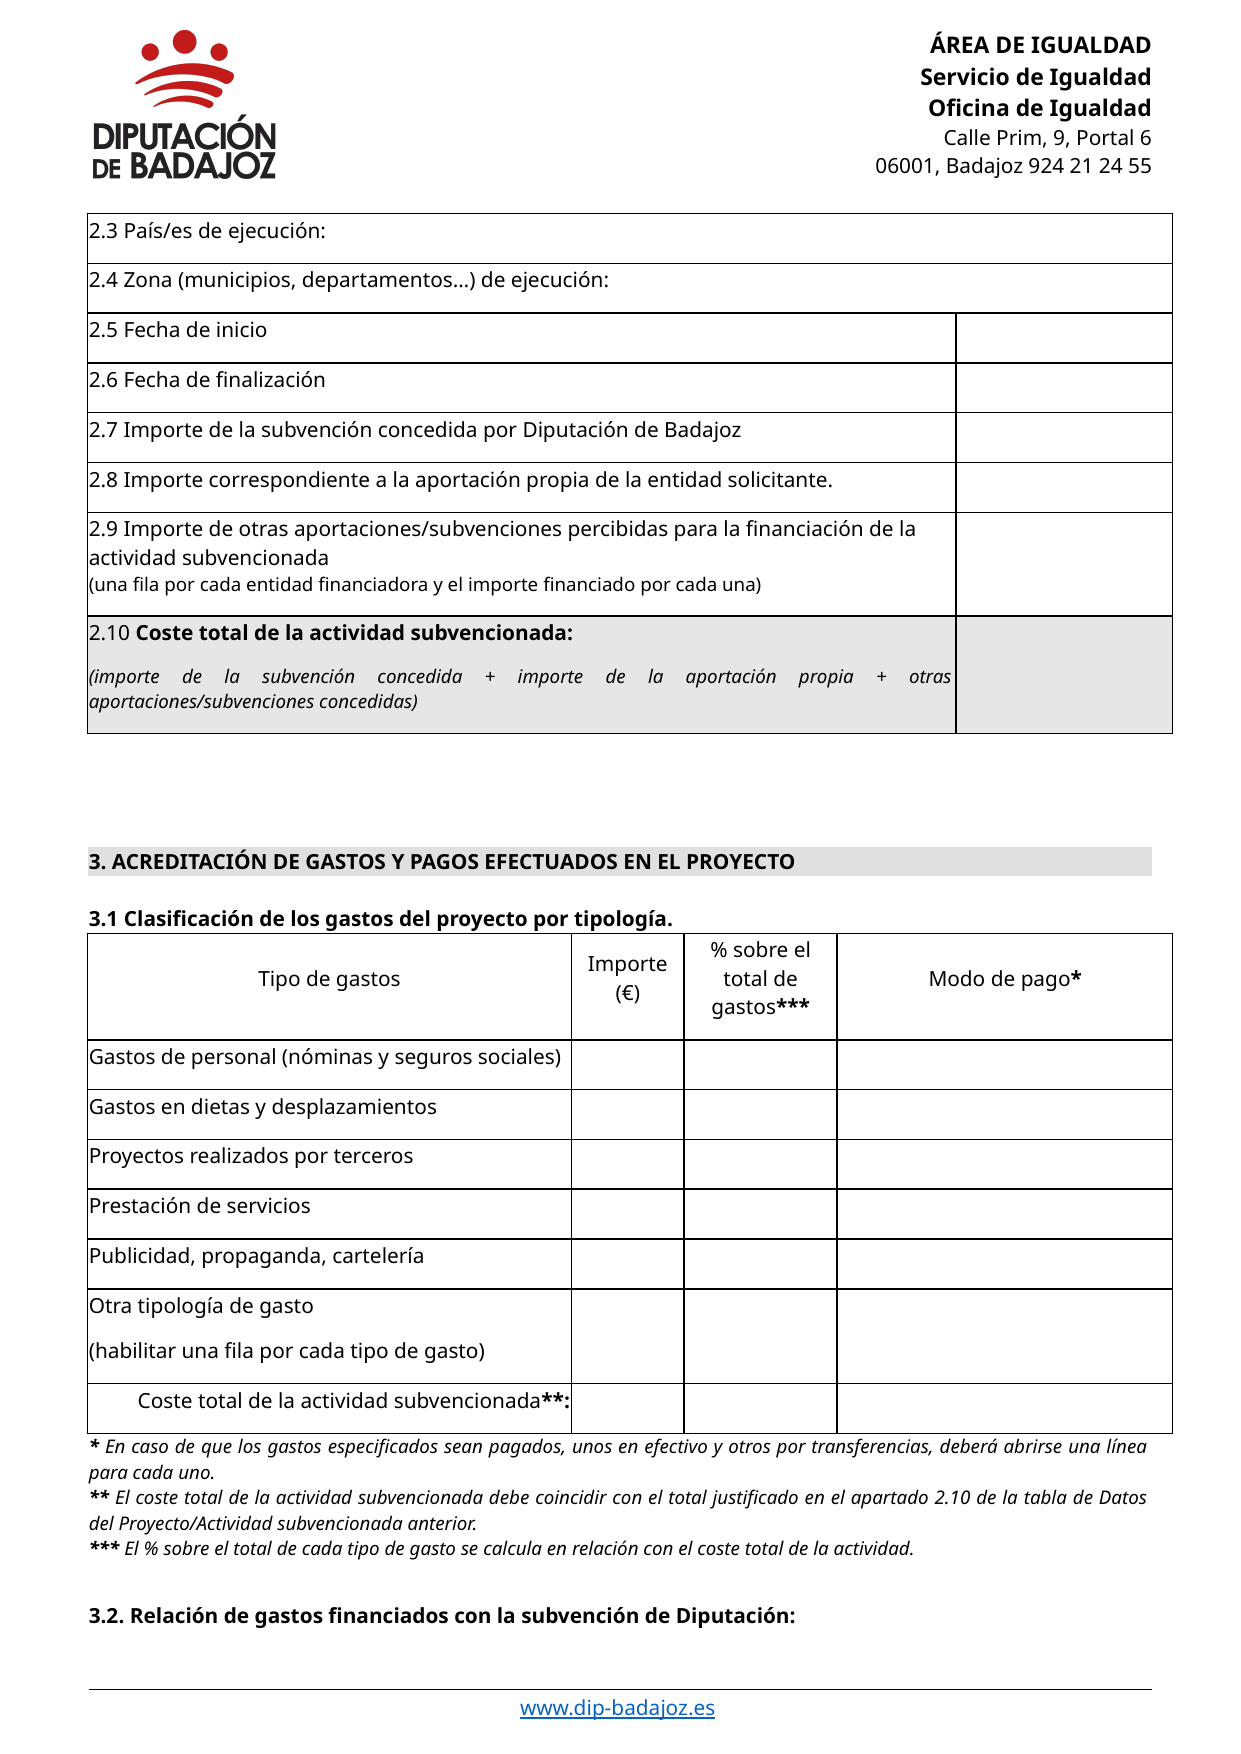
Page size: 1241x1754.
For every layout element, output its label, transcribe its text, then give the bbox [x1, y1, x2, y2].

table_cell [838, 1140, 1172, 1188]
table_cell [572, 1384, 683, 1432]
table_cell [572, 1140, 683, 1188]
table_cell Proyectos realizados por terceros [88, 1140, 571, 1188]
table_cell [838, 1240, 1172, 1288]
table_cell 2.9 Importe de otras aportaciones/subvenciones percibidas para la financiación de la actividad subvencionada (una fila por cada entidad financiadora y el importe financiado por cada una) [88, 513, 955, 615]
table_cell [957, 364, 1172, 412]
table_cell Gastos en dietas y desplazamientos [88, 1090, 571, 1138]
table_cell Otra tipología de gasto (habilitar una fila por cada tipo de gasto) [88, 1290, 571, 1383]
text 3. ACREDITACIÓN DE GASTOS Y PAGOS EFECTUADOS EN EL PROYECTO [88, 847, 1152, 876]
text 3.2. Relación de gastos financiados con la subvención de Diputación: [88, 1601, 1152, 1629]
table_cell [957, 513, 1172, 615]
table_cell Prestación de servicios [88, 1190, 571, 1238]
table_cell [957, 463, 1172, 511]
table_cell [838, 1090, 1172, 1138]
table_header Importe (€) [572, 934, 683, 1039]
table_cell 2.4 Zona (municipios, departamentos…) de ejecución: [88, 264, 1172, 312]
table_cell [685, 1290, 836, 1383]
table_cell [572, 1290, 683, 1383]
table_cell [838, 1041, 1172, 1089]
table_cell [685, 1041, 836, 1089]
table_cell 2.6 Fecha de finalización [88, 364, 955, 412]
table_cell Publicidad, propaganda, cartelería [88, 1240, 571, 1288]
table_cell [685, 1384, 836, 1432]
table_cell Coste total de la actividad subvencionada**: [88, 1384, 571, 1432]
table_cell [838, 1384, 1172, 1432]
table_cell [838, 1290, 1172, 1383]
table_cell [572, 1190, 683, 1238]
text *** El % sobre el total de cada tipo de gasto se calcula en relación con el coste total de la actividad. [88, 1536, 1152, 1561]
table_cell [572, 1090, 683, 1138]
table_cell 2.10 Coste total de la actividad subvencionada: (importe de la subvención concedida + importe de la aportación propia + otras aportaciones/subvenciones concedidas) [88, 617, 955, 733]
table_cell 2.8 Importe correspondiente a la aportación propia de la entidad solicitante. [88, 463, 955, 511]
table_cell [957, 314, 1172, 362]
table_cell 2.3 País/es de ejecución: [88, 214, 1172, 262]
table_cell [572, 1041, 683, 1089]
text * En caso de que los gastos especificados sean pagados, unos en efectivo y otros por transferencias, deberá abrirse una línea para cada uno. [88, 1434, 1152, 1484]
table_cell [685, 1140, 836, 1188]
text 3.1 Clasificación de los gastos del proyecto por tipología. [88, 904, 1152, 933]
table_cell 2.7 Importe de la subvención concedida por Diputación de Badajoz [88, 413, 955, 462]
table_cell [685, 1190, 836, 1238]
table_header Tipo de gastos [88, 934, 571, 1039]
text ** El coste total de la actividad subvencionada debe coincidir con el total justificado en el apartado 2.10 de la tabla de Datos del Proyecto/Actividad subvencionada anterior. [88, 1484, 1152, 1536]
picture [93, 30, 276, 179]
table_cell 2.5 Fecha de inicio [88, 314, 955, 362]
table_cell [685, 1090, 836, 1138]
table_cell [572, 1240, 683, 1288]
table_cell [838, 1190, 1172, 1238]
table_cell [957, 413, 1172, 462]
table_cell Gastos de personal (nóminas y seguros sociales) [88, 1041, 571, 1089]
table_header Modo de pago* [838, 934, 1172, 1039]
table_cell [957, 617, 1172, 733]
table_header % sobre el total de gastos*** [685, 934, 836, 1039]
table_cell [685, 1240, 836, 1288]
